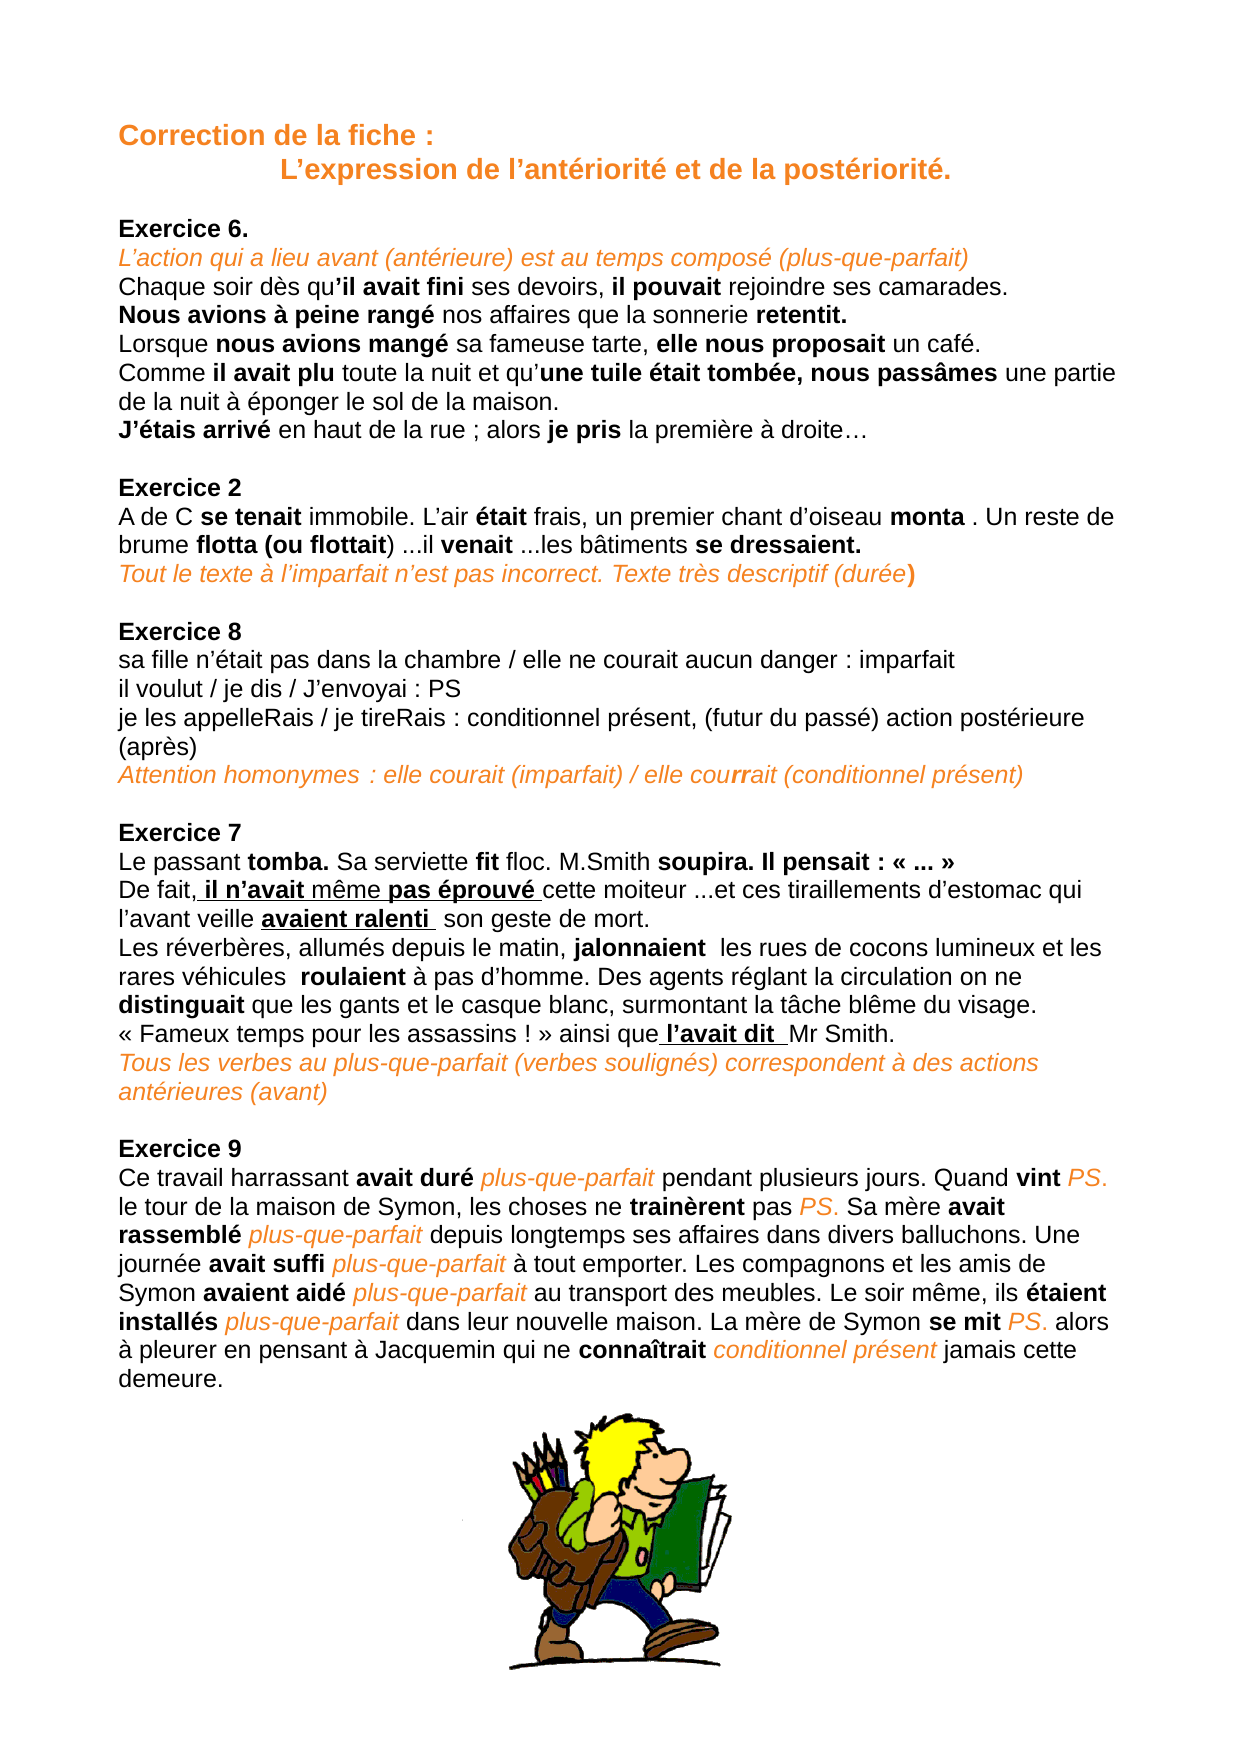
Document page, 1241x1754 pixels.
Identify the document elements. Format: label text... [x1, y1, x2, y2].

text Exercice 2 [118, 473, 1122, 501]
text sa fille n’était pas dans la chambre / elle ne courait aucun danger : imparfait [118, 645, 1122, 674]
text De fait, il n’avait même pas éprouvé cette moiteur ...et ces tiraillements d’estomac qui l’avant veille avaient ralenti son geste de mort. [118, 875, 1122, 933]
text Tout le texte à l’imparfait n’est pas incorrect. Texte très descriptif (durée) [118, 559, 1122, 588]
text Les réverbères, allumés depuis le matin, jalonnaient les rues de cocons lumineux et les rares véhicules roulaient à pas d’homme. Des agents réglant la circulation on ne distinguait que les gants et le casque blanc, surmontant la tâche blême du visage. « Fameux temps pour les assassins ! » ainsi que l’avait dit Mr Smith. [118, 933, 1122, 1048]
text Nous avions à peine rangé nos affaires que la sonnerie retentit. [118, 300, 1122, 329]
text Attention homonymes : elle courait (imparfait) / elle courrait (conditionnel présent) [118, 760, 1122, 789]
text L’expression de l’antériorité et de la postériorité. [118, 152, 1122, 185]
text A de C se tenait immobile. L’air était frais, un premier chant d’oiseau monta . Un reste de brume flotta (ou flottait) ...il venait ...les bâtiments se dressaient. [118, 501, 1122, 559]
text Exercice 9 [118, 1134, 1122, 1163]
text J’étais arrivé en haut de la rue ; alors je pris la première à droite… [118, 415, 1122, 444]
text Chaque soir dès qu’il avait fini ses devoirs, il pouvait rejoindre ses camarades. [118, 271, 1122, 300]
text Le passant tomba. Sa serviette fit floc. M.Smith soupira. Il pensait : « ... » [118, 846, 1122, 875]
text Exercice 8 [118, 616, 1122, 645]
text Lorsque nous avions mangé sa fameuse tarte, elle nous proposait un café. [118, 329, 1122, 358]
picture [462, 1400, 747, 1679]
text Correction de la fiche : [118, 118, 1122, 152]
text je les appelleRais / je tireRais : conditionnel présent, (futur du passé) action postérieure (après) [118, 703, 1122, 760]
text Exercice 7 [118, 818, 1122, 846]
text L’action qui a lieu avant (antérieure) est au temps composé (plus-que-parfait) [118, 243, 1122, 271]
text Tous les verbes au plus-que-parfait (verbes soulignés) correspondent à des actions antérieures (avant) [118, 1048, 1122, 1105]
text Comme il avait plu toute la nuit et qu’une tuile était tombée, nous passâmes une partie de la nuit à éponger le sol de la maison. [118, 358, 1122, 415]
text Ce travail harrassant avait duré plus-que-parfait pendant plusieurs jours. Quand vint PS. le tour de la maison de Symon, les choses ne trainèrent pas PS. Sa mère avait rassemblé plus-que-parfait depuis longtemps ses affaires dans divers balluchons. Une journée avait suffi plus-que-parfait à tout emporter. Les compagnons et les amis de Symon avaient aidé plus-que-parfait au transport des meubles. Le soir même, ils étaient installés plus-que-parfait dans leur nouvelle maison. La mère de Symon se mit PS. alors à pleurer en pensant à Jacquemin qui ne connaîtrait conditionnel présent jamais cette demeure. [118, 1163, 1122, 1393]
text il voulut / je dis / J’envoyai : PS [118, 674, 1122, 703]
text Exercice 6. [118, 214, 1122, 243]
